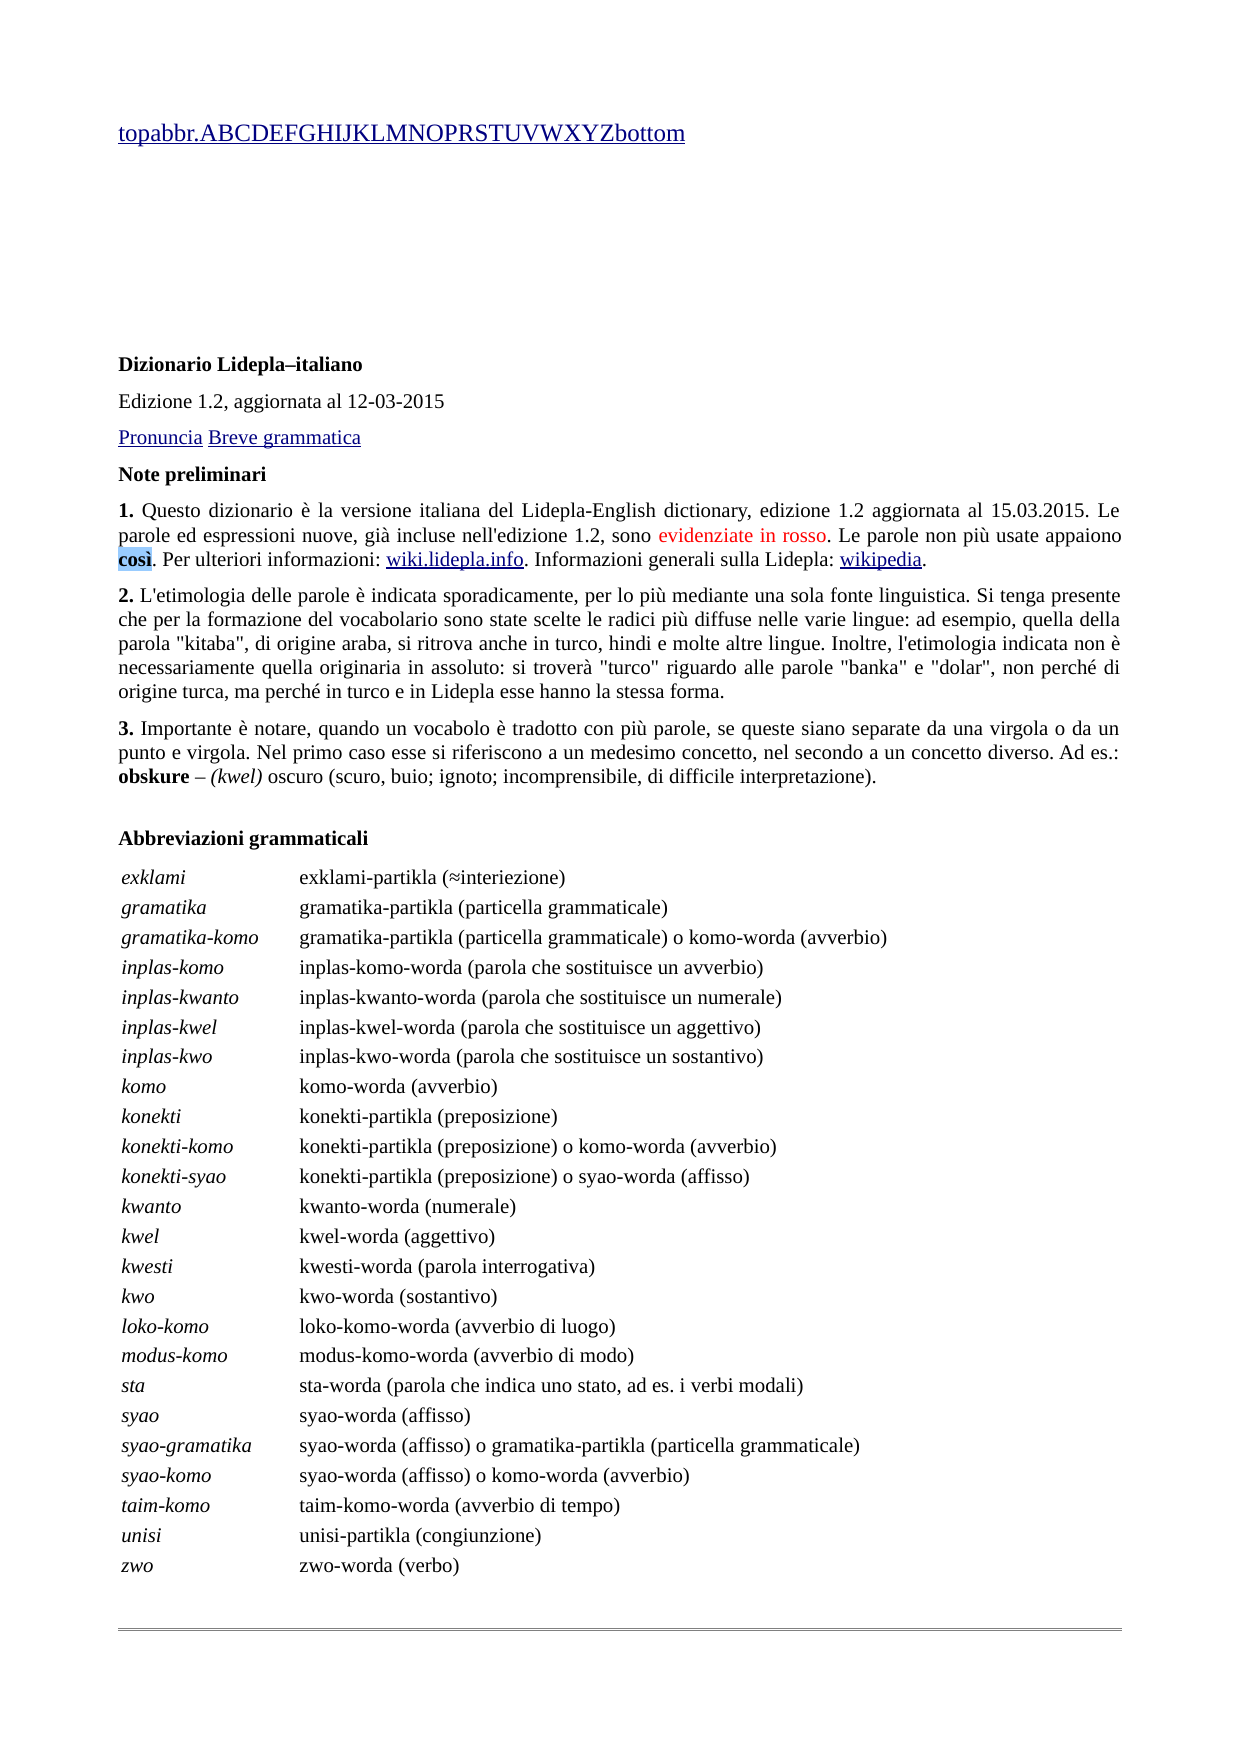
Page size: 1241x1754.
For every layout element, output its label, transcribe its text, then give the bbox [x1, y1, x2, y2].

table_cell syao-worda (affisso) [296, 1400, 993, 1430]
table_cell loko-komo-worda (avverbio di luogo) [296, 1311, 993, 1341]
text 3. Importante è notare, quando un vocabolo è tradotto con più parole, se queste siano separate da una virgola o da un punto e virgola. Nel primo caso esse si riferiscono a un medesimo concetto, nel secondo a un concetto diverso. Ad es.: obskure – (kwel) oscuro (scuro, buio; ignoto; incomprensibile, di difficile interpretazione). [118, 716, 1122, 788]
table_cell loko-komo [118, 1311, 296, 1341]
table_cell syao-komo [118, 1460, 296, 1490]
table_cell kwo-worda (sostantivo) [296, 1281, 993, 1311]
table_cell zwo [118, 1550, 296, 1580]
table_cell konekti-partikla (preposizione) [296, 1101, 993, 1131]
text Edizione 1.2, aggiornata al 12-03-2015 [118, 389, 1122, 413]
table_cell kwel [118, 1221, 296, 1251]
table_cell komo-worda (avverbio) [296, 1071, 993, 1101]
table_cell gramatika [118, 892, 296, 922]
table_cell zwo-worda (verbo) [296, 1550, 993, 1580]
table_cell konekti-partikla (preposizione) o komo-worda (avverbio) [296, 1131, 993, 1161]
table_cell inplas-kwel-worda (parola che sostituisce un aggettivo) [296, 1012, 993, 1042]
text Pronuncia Breve grammatica [118, 425, 1122, 449]
table_cell kwel-worda (aggettivo) [296, 1221, 993, 1251]
table_cell gramatika-partikla (particella grammaticale) o komo-worda (avverbio) [296, 922, 993, 952]
subtitle Dizionario Lidepla–italiano [118, 352, 1122, 376]
table_cell kwesti [118, 1251, 296, 1281]
table_cell kwesti-worda (parola interrogativa) [296, 1251, 993, 1281]
table_cell unisi [118, 1520, 296, 1550]
table_cell syao-worda (affisso) o gramatika-partikla (particella grammaticale) [296, 1430, 993, 1460]
table_cell taim-komo-worda (avverbio di tempo) [296, 1490, 993, 1520]
table_cell konekti-komo [118, 1131, 296, 1161]
table_cell sta-worda (parola che indica uno stato, ad es. i verbi modali) [296, 1370, 993, 1400]
table_cell kwanto-worda (numerale) [296, 1191, 993, 1221]
text 1. Questo dizionario è la versione italiana del Lidepla-English dictionary, edizione 1.2 aggiornata al 15.03.2015. Le parole ed espressioni nuove, già incluse nell'edizione 1.2, sono evidenziate in rosso. Le parole non più usate appaiono così. Per ulteriori informazioni: wiki.lidepla.info. Informazioni generali sulla Lidepla: wikipedia. [118, 498, 1122, 571]
table_cell inplas-komo-worda (parola che sostituisce un avverbio) [296, 952, 993, 982]
table_cell gramatika-partikla (particella grammaticale) [296, 892, 993, 922]
table_cell konekti-partikla (preposizione) o syao-worda (affisso) [296, 1161, 993, 1191]
table_header exklami [118, 862, 296, 892]
text 2. L'etimologia delle parole è indicata sporadicamente, per lo più mediante una sola fonte linguistica. Si tenga presente che per la formazione del vocabolario sono state scelte le radici più diffuse nelle varie lingue: ad esempio, quella della parola "kitaba", di origine araba, si ritrova anche in turco, hindi e molte altre lingue. Inoltre, l'etimologia indicata non è necessariamente quella originaria in assoluto: si troverà "turco" riguardo alle parole "banka" e "dolar", non perché di origine turca, ma perché in turco e in Lidepla esse hanno la stessa forma. [118, 583, 1122, 703]
text Note preliminari [118, 462, 1122, 486]
table_cell inplas-komo [118, 952, 296, 982]
table_cell taim-komo [118, 1490, 296, 1520]
table_cell modus-komo [118, 1341, 296, 1370]
table_cell modus-komo-worda (avverbio di modo) [296, 1341, 993, 1370]
table_cell kwo [118, 1281, 296, 1311]
table_cell syao-worda (affisso) o komo-worda (avverbio) [296, 1460, 993, 1490]
table_cell inplas-kwanto [118, 982, 296, 1012]
table_cell unisi-partikla (congiunzione) [296, 1520, 993, 1550]
subtitle Abbreviazioni grammaticali [118, 826, 1122, 850]
table_cell inplas-kwel [118, 1012, 296, 1042]
table_header exklami-partikla (≈interiezione) [296, 862, 993, 892]
table_cell gramatika-komo [118, 922, 296, 952]
table_cell syao [118, 1400, 296, 1430]
table_cell kwanto [118, 1191, 296, 1221]
table_cell konekti [118, 1101, 296, 1131]
table_cell inplas-kwo-worda (parola che sostituisce un sostantivo) [296, 1042, 993, 1071]
table_cell inplas-kwo [118, 1042, 296, 1071]
table_cell inplas-kwanto-worda (parola che sostituisce un numerale) [296, 982, 993, 1012]
table_cell komo [118, 1071, 296, 1101]
table_cell sta [118, 1370, 296, 1400]
table_cell syao-gramatika [118, 1430, 296, 1460]
text topabbr.ABCDEFGHIJKLMNOPRSTUVWXYZbottom [118, 118, 1122, 147]
table_cell konekti-syao [118, 1161, 296, 1191]
